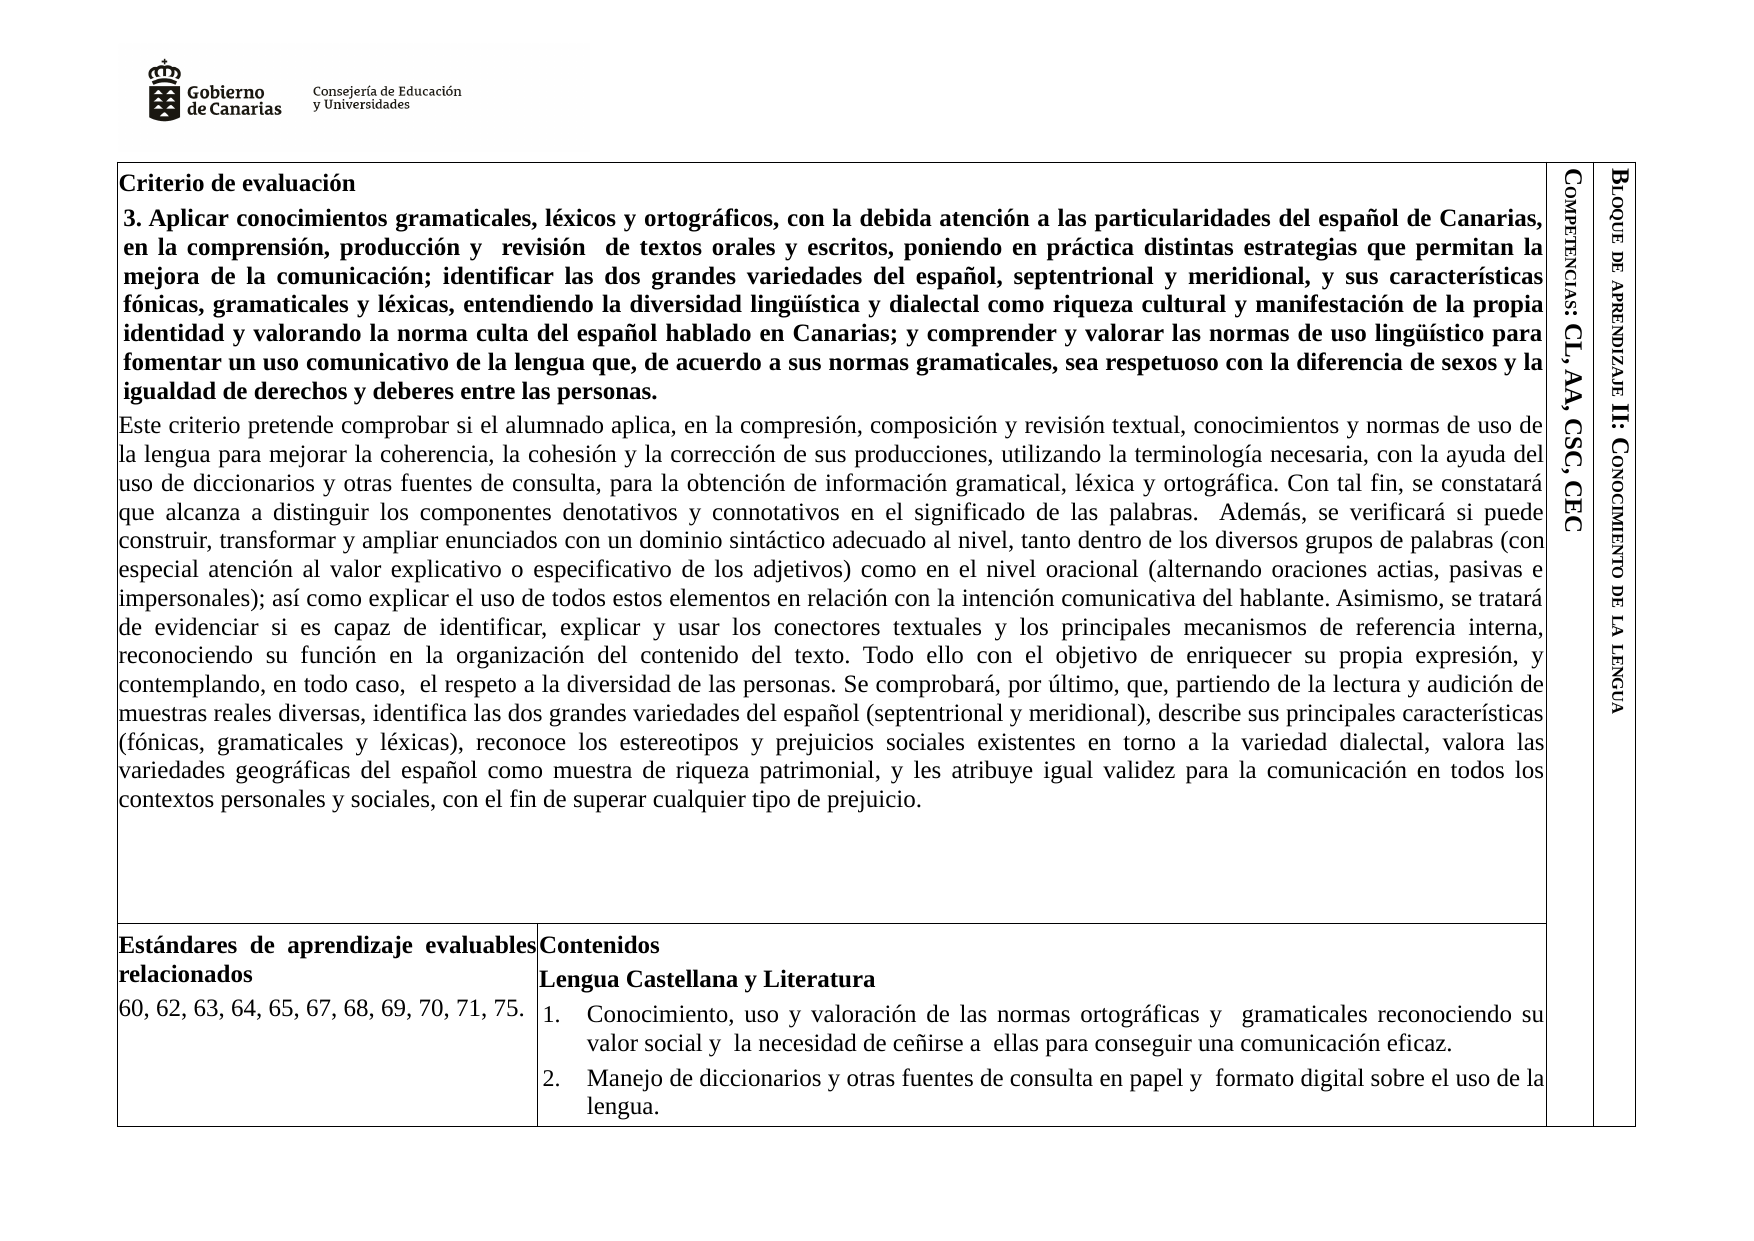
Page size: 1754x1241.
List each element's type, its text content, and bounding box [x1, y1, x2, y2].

table_header Criterio de evaluación 3. Aplicar conocimientos gramaticales, léxicos y ortográficos, con la debida atención a las particularidades del español de Canarias, en la comprensión, producción y revisión de textos orales y escritos, poniendo en práctica distintas estrategias que permitan la mejora de la comunicación; identificar las dos grandes variedades del español, septentrional y meridional, y sus características fónicas, gramaticales y léxicas, entendiendo la diversidad lingüística y dialectal como riqueza cultural y manifestación de la propia identidad y valorando la norma culta del español hablado en Canarias; y comprender y valorar las normas de uso lingüístico para fomentar un uso comunicativo de la lengua que, de acuerdo a sus normas gramaticales, sea respetuoso con la diferencia de sexos y la igualdad de derechos y deberes entre las personas. Este criterio pretende comprobar si el alumnado aplica, en la compresión, composición y revisión textual, conocimientos y normas de uso de la lengua para mejorar la coherencia, la cohesión y la corrección de sus producciones, utilizando la terminología necesaria, con la ayuda del uso de diccionarios y otras fuentes de consulta, para la obtención de información gramatical, léxica y ortográfica. Con tal fin, se constatará que alcanza a distinguir los componentes denotativos y connotativos en el significado de las palabras. Además, se verificará si puede construir, transformar y ampliar enunciados con un dominio sintáctico adecuado al nivel, tanto dentro de los diversos grupos de palabras (con especial atención al valor explicativo o especificativo de los adjetivos) como en el nivel oracional (alternando oraciones actias, pasivas e impersonales); así como explicar el uso de todos estos elementos en relación con la intención comunicativa del hablante. Asimismo, se tratará de evidenciar si es capaz de identificar, explicar y usar los conectores textuales y los principales mecanismos de referencia interna, reconociendo su función en la organización del contenido del texto. Todo ello con el objetivo de enriquecer su propia expresión, y contemplando, en todo caso, el respeto a la diversidad de las personas. Se comprobará, por último, que, partiendo de la lectura y audición de muestras reales diversas, identifica las dos grandes variedades del español (septentrional y meridional), describe sus principales características (fónicas, gramaticales y léxicas), reconoce los estereotipos y prejuicios sociales existentes en torno a la variedad dialectal, valora las variedades geográficas del español como muestra de riqueza patrimonial, y les atribuye igual validez para la comunicación en todos los contextos personales y sociales, con el fin de superar cualquier tipo de prejuicio. [118, 163, 1546, 923]
table_header Bloque de aprendizaje II: Conocimiento de la lengua [1594, 163, 1635, 1126]
table_header Competencias: CL, AA, CSC, CEC [1547, 163, 1593, 1126]
table_cell Estándares de aprendizaje evaluables relacionados 60, 62, 63, 64, 65, 67, 68, 69, 70, 71, 75. [118, 924, 537, 1126]
table_cell Contenidos Lengua Castellana y Literatura Conocimiento, uso y valoración de las normas ortográficas y gramaticales reconociendo su valor social y la necesidad de ceñirse a ellas para conseguir una comunicación eficaz. Manejo de diccionarios y otras fuentes de consulta en papel y formato digital sobre el uso de la lengua. Comprensión e interpretación de los componentes del significado de las palabras: denotación y connotación. Reconocimiento, identificación y explicación del uso de los distintos grupos de palabras (nominal, adjetival, preposicional, verbal y adverbial) y de las relaciones que se establecen entre los elementos que los conforman en el marco de la oración simple. Reconocimiento, uso y explicación de los elementos constitutivos de la oración simple: sujeto y predicado. Oraciones impersonales, activas y oraciones pasivas. Reconocimiento, uso y explicación de los conectores textuales (de adición, contraste y explicación). Reconocimiento, uso y explicación de los principales mecanismos de referencia interna, gramaticales (sustituciones pronominales) y léxicos (elipsis y sustituciones mediante sinónimos e hiperónimos). Reconocimiento y valoración de la norma culta del español de Canarias, a partir de sus características fónicas, gramaticales y léxicas, e identificación y valoración cultural e histórica de las similitudes y diferencias entre el español meridional y el septentrional. [538, 924, 1546, 1126]
picture [118, 43, 590, 152]
